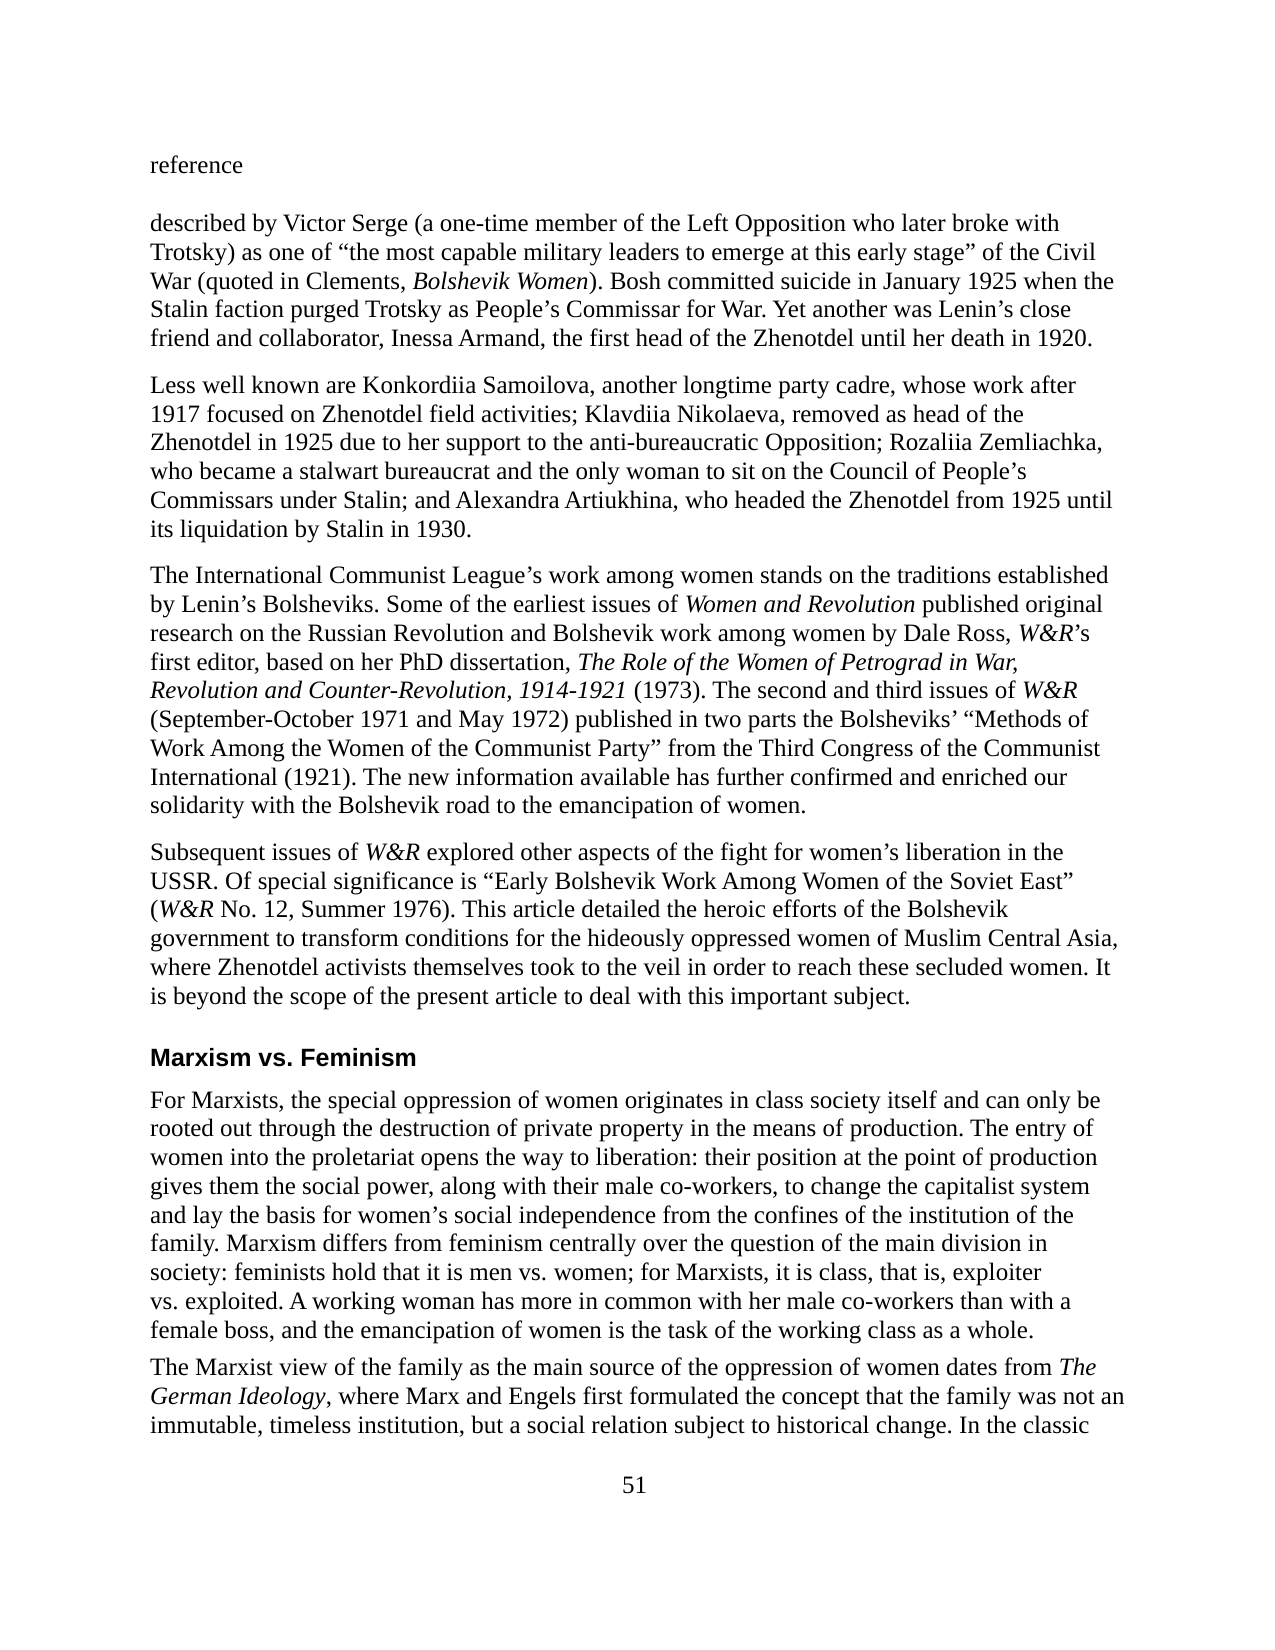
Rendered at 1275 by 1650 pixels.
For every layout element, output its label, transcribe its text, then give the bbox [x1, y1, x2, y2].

text The International Communist League’s work among women stands on the traditions established by Lenin’s Bolsheviks. Some of the earliest issues of Women and Revolution published original research on the Russian Revolution and Bolshevik work among women by Dale Ross, W&R’s first editor, based on her PhD dissertation, The Role of the Women of Petrograd in War, Revolution and Counter-Revolution, 1914-1921 (1973). The second and third issues of W&R (September-October 1971 and May 1972) published in two parts the Bolsheviks’ “Methods of Work Among the Women of the Communist Party” from the Third Congress of the Communist International (1921). The new information available has further confirmed and enriched our solidarity with the Bolshevik road to the emancipation of women. [150, 560, 1125, 819]
text described by Victor Serge (a one-time member of the Left Opposition who later broke with Trotsky) as one of “the most capable military leaders to emerge at this early stage” of the Civil War (quoted in Clements, Bolshevik Women). Bosh committed suicide in January 1925 when the Stalin faction purged Trotsky as People’s Commissar for War. Yet another was Lenin’s close friend and collaborator, Inessa Armand, the first head of the Zhenotdel until her death in 1920. [150, 208, 1125, 352]
text The Marxist view of the family as the main source of the oppression of women dates from The German Ideology, where Marx and Engels first formulated the concept that the family was not an immutable, timeless institution, but a social relation subject to historical change. In the classic [150, 1352, 1125, 1439]
text Less well known are Konkordiia Samoilova, another longtime party cadre, whose work after 1917 focused on Zhenotdel field activities; Klavdiia Nikolaeva, removed as head of the Zhenotdel in 1925 due to her support to the anti-bureaucratic Opposition; Rozaliia Zemliachka, who became a stalwart bureaucrat and the only woman to sit on the Council of People’s Commissars under Stalin; and Alexandra Artiukhina, who headed the Zhenotdel from 1925 until its liquidation by Stalin in 1930. [150, 370, 1125, 542]
text Subsequent issues of W&R explored other aspects of the fight for women’s liberation in the USSR. Of special significance is “Early Bolshevik Work Among Women of the Soviet East” (W&R No. 12, Summer 1976). This article detailed the heroic efforts of the Bolshevik government to transform conditions for the hideously oppressed women of Muslim Central Asia, where Zhenotdel activists themselves took to the veil in order to reach these secluded women. It is beyond the scope of the present article to deal with this important subject. [150, 837, 1125, 1009]
subtitle Marxism vs. Feminism [150, 1043, 1125, 1072]
text For Marxists, the special oppression of women originates in class society itself and can only be rooted out through the destruction of private property in the means of production. The entry of women into the proletariat opens the way to liberation: their position at the point of production gives them the social power, along with their male co-workers, to change the capitalist system and lay the basis for women’s social independence from the confines of the institution of the family. Marxism differs from feminism centrally over the question of the main division in society: feminists hold that it is men vs. women; for Marxists, it is class, that is, exploiter vs. exploited. A working woman has more in common with her male co-workers than with a female boss, and the emancipation of women is the task of the working class as a whole. [150, 1085, 1125, 1343]
